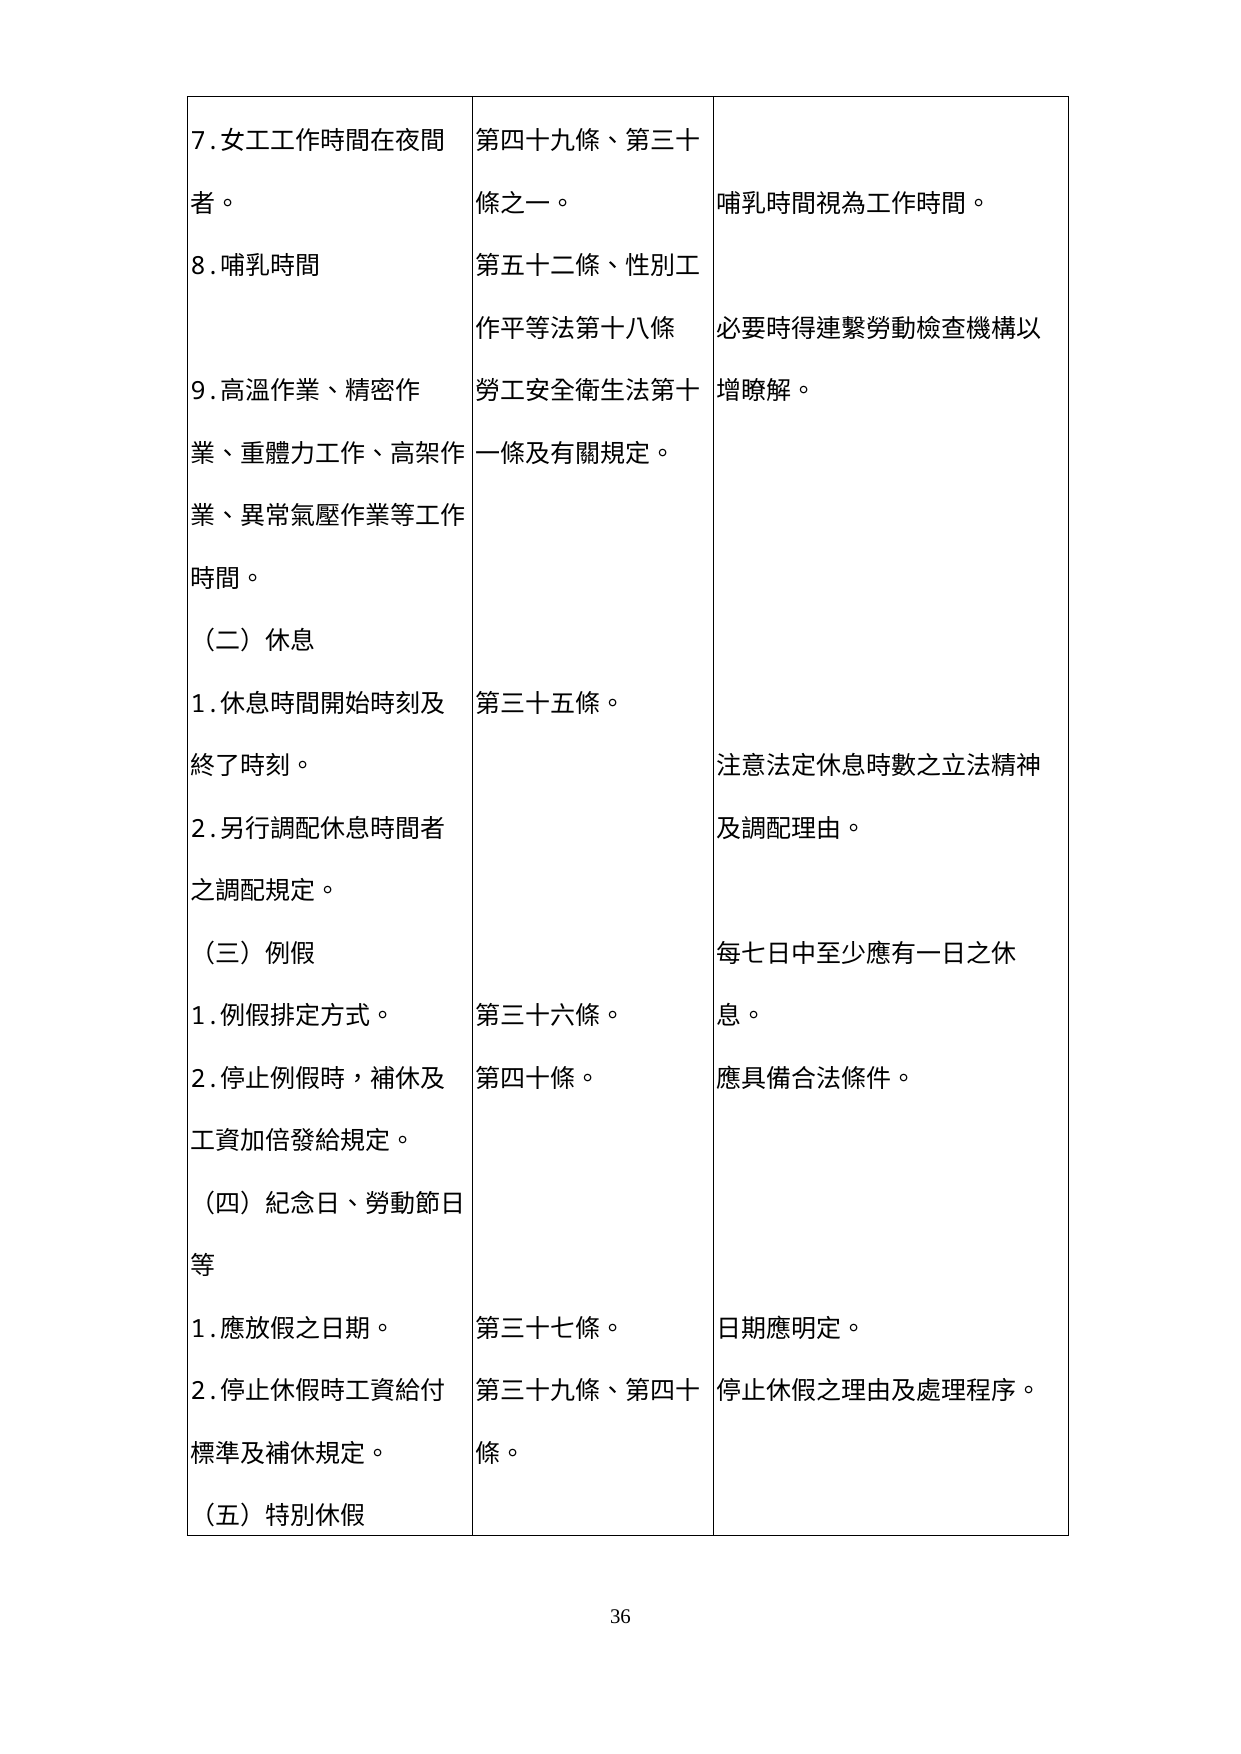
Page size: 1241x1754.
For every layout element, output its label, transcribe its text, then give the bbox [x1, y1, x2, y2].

table_cell 哺乳時間視為工作時間。 必要時得連繫勞動檢查機構以增瞭解。 注意法定休息時數之立法精神及調配理由。 每七日中至少應有一日之休息。 應具備合法條件。 日期應明定。 停止休假之理由及處理程序。 [714, 97, 1068, 1535]
table_cell 7.女工工作時間在夜間者。 8.哺乳時間 9.高溫作業、精密作業、重體力工作、高架作業、異常氣壓作業等工作時間。 （二）休息 1.休息時間開始時刻及終了時刻。 2.另行調配休息時間者之調配規定。 （三）例假 1.例假排定方式。 2.停止例假時，補休及工資加倍發給規定。 （四）紀念日、勞動節日等 1.應放假之日期。 2.停止休假時工資給付標準及補休規定。 （五）特別休假 [188, 97, 472, 1535]
table_cell 第四十九條、第三十條之一。 第五十二條、性別工作平等法第十八條 勞工安全衛生法第十一條及有關規定。 第三十五條。 第三十六條。 第四十條。 第三十七條。 第三十九條、第四十條。 [473, 97, 713, 1535]
